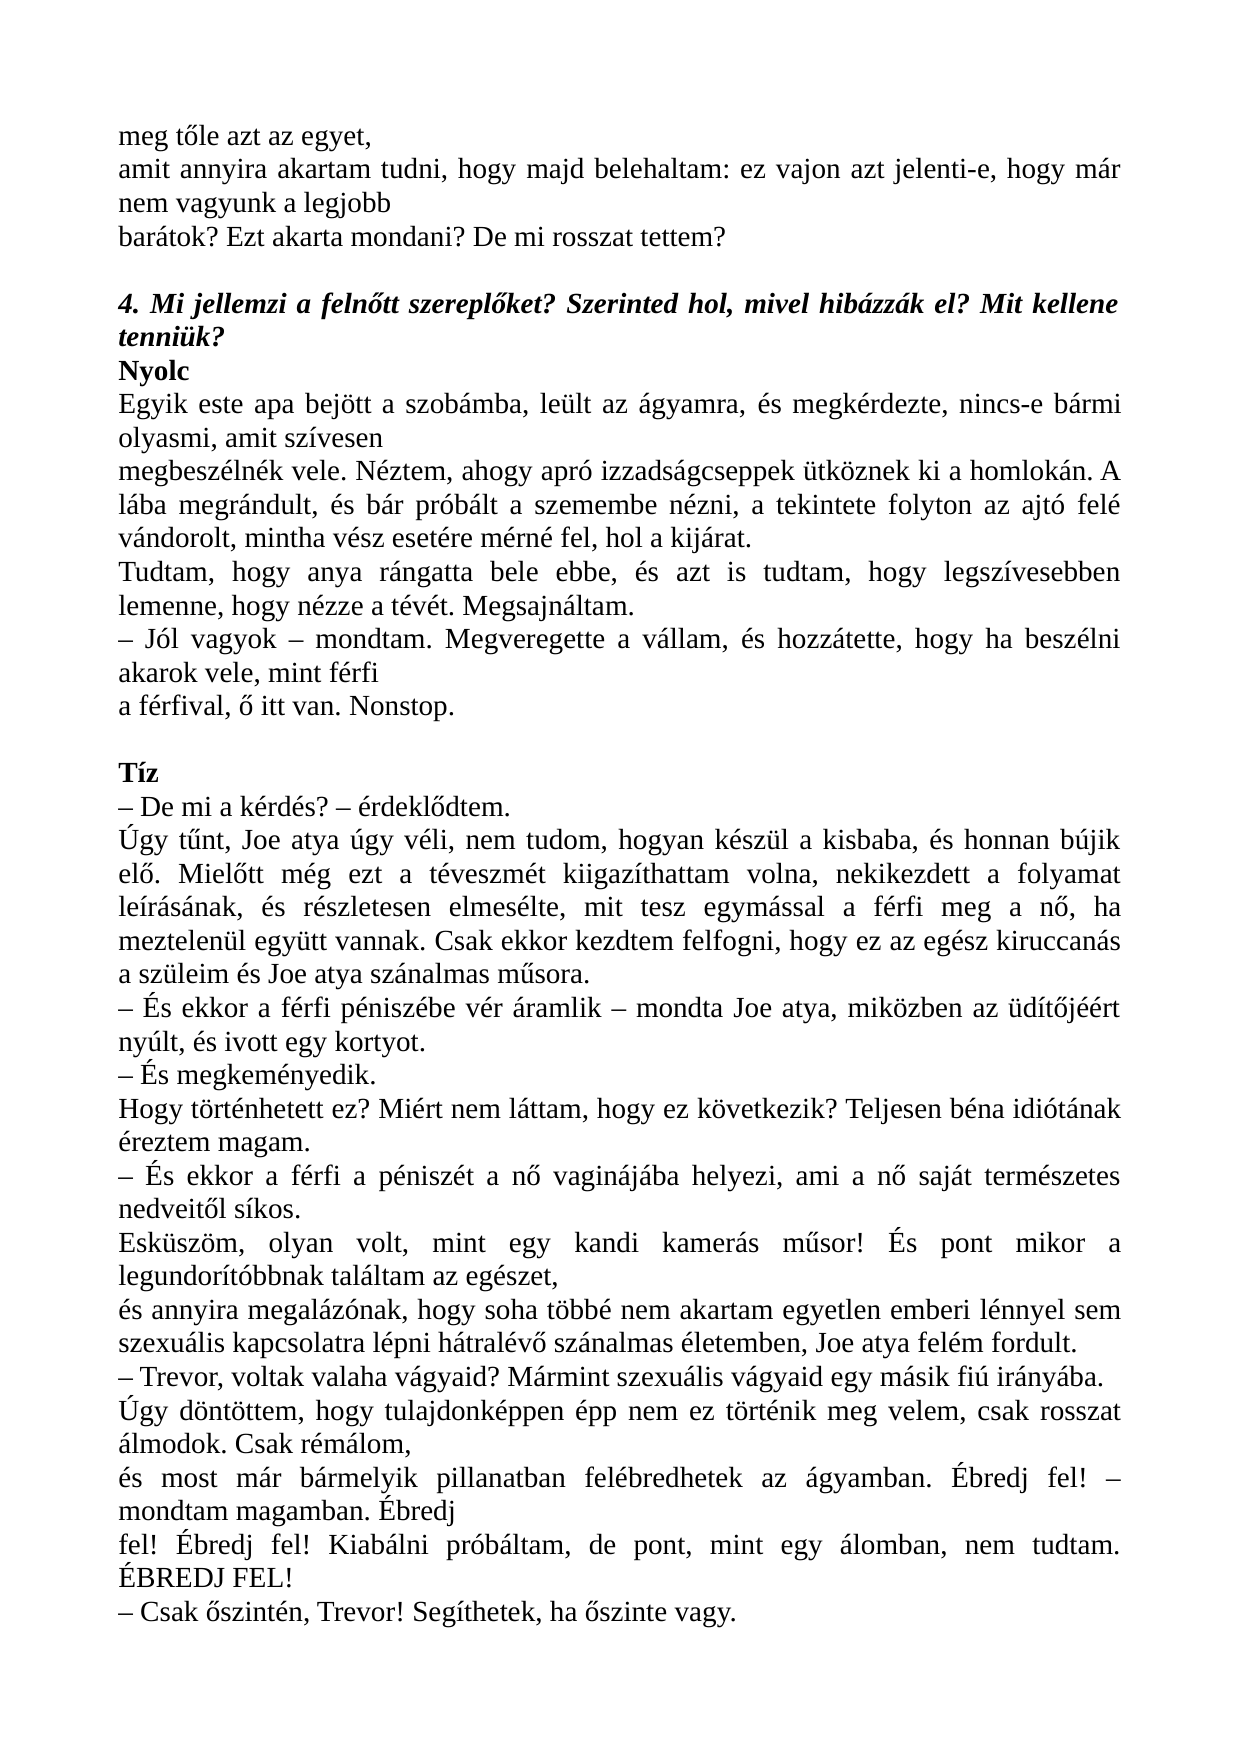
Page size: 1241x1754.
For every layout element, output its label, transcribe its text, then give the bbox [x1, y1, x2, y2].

text – Jól vagyok – mondtam. Megveregette a vállam, és hozzátette, hogy ha beszélni akarok vele, mint férfi [118, 621, 1122, 688]
text fel! Ébredj fel! Kiabálni próbáltam, de pont, mint egy álomban, nem tudtam. ÉBREDJ FEL! [118, 1527, 1122, 1594]
text megbeszélnék vele. Néztem, ahogy apró izzadságcseppek ütköznek ki a homlokán. A lába megrándult, és bár próbált a szemembe nézni, a tekintete folyton az ajtó felé vándorolt, mintha vész esetére mérné fel, hol a kijárat. [118, 453, 1122, 554]
text barátok? Ezt akarta mondani? De mi rosszat tettem? [118, 219, 1122, 252]
text Nyolc [118, 353, 1122, 386]
text – És megkeményedik. [118, 1057, 1122, 1091]
text Tíz [118, 755, 1122, 789]
text Esküszöm, olyan volt, mint egy kandi kamerás műsor! És pont mikor a legundorítóbbnak találtam az egészet, [118, 1225, 1122, 1292]
text és most már bármelyik pillanatban felébredhetek az ágyamban. Ébredj fel! – mondtam magamban. Ébredj [118, 1460, 1122, 1527]
text Tudtam, hogy anya rángatta bele ebbe, és azt is tudtam, hogy legszívesebben lemenne, hogy nézze a tévét. Megsajnáltam. [118, 554, 1122, 621]
text Úgy döntöttem, hogy tulajdonképpen épp nem ez történik meg velem, csak rosszat álmodok. Csak rémálom, [118, 1393, 1122, 1460]
text a férfival, ő itt van. Nonstop. [118, 688, 1122, 722]
text 4. Mi jellemzi a felnőtt szereplőket? Szerinted hol, mivel hibázzák el? Mit kellene tenniük? [118, 286, 1122, 353]
text amit annyira akartam tudni, hogy majd belehaltam: ez vajon azt jelenti-e, hogy már nem vagyunk a legjobb [118, 152, 1122, 219]
text – De mi a kérdés? – érdeklődtem. [118, 789, 1122, 822]
text Hogy történhetett ez? Miért nem láttam, hogy ez következik? Teljesen béna idiótának éreztem magam. [118, 1091, 1122, 1158]
text Egyik este apa bejött a szobámba, leült az ágyamra, és megkérdezte, nincs-e bármi olyasmi, amit szívesen [118, 386, 1122, 453]
text – És ekkor a férfi a péniszét a nő vaginájába helyezi, ami a nő saját természetes nedveitől síkos. [118, 1158, 1122, 1225]
text meg tőle azt az egyet, [118, 118, 1122, 152]
text – Trevor, voltak valaha vágyaid? Mármint szexuális vágyaid egy másik fiú irányába. [118, 1359, 1122, 1393]
text Úgy tűnt, Joe atya úgy véli, nem tudom, hogyan készül a kisbaba, és honnan bújik elő. Mielőtt még ezt a téveszmét kiigazíthattam volna, nekikezdett a folyamat leírásának, és részletesen elmesélte, mit tesz egymással a férfi meg a nő, ha meztelenül együtt vannak. Csak ekkor kezdtem felfogni, hogy ez az egész kiruccanás a szüleim és Joe atya szánalmas műsora. [118, 822, 1122, 990]
text és annyira megalázónak, hogy soha többé nem akartam egyetlen emberi lénnyel sem szexuális kapcsolatra lépni hátralévő szánalmas életemben, Joe atya felém fordult. [118, 1292, 1122, 1359]
text – És ekkor a férfi péniszébe vér áramlik – mondta Joe atya, miközben az üdítőjéért nyúlt, és ivott egy kortyot. [118, 990, 1122, 1057]
text – Csak őszintén, Trevor! Segíthetek, ha őszinte vagy. [118, 1594, 1122, 1627]
